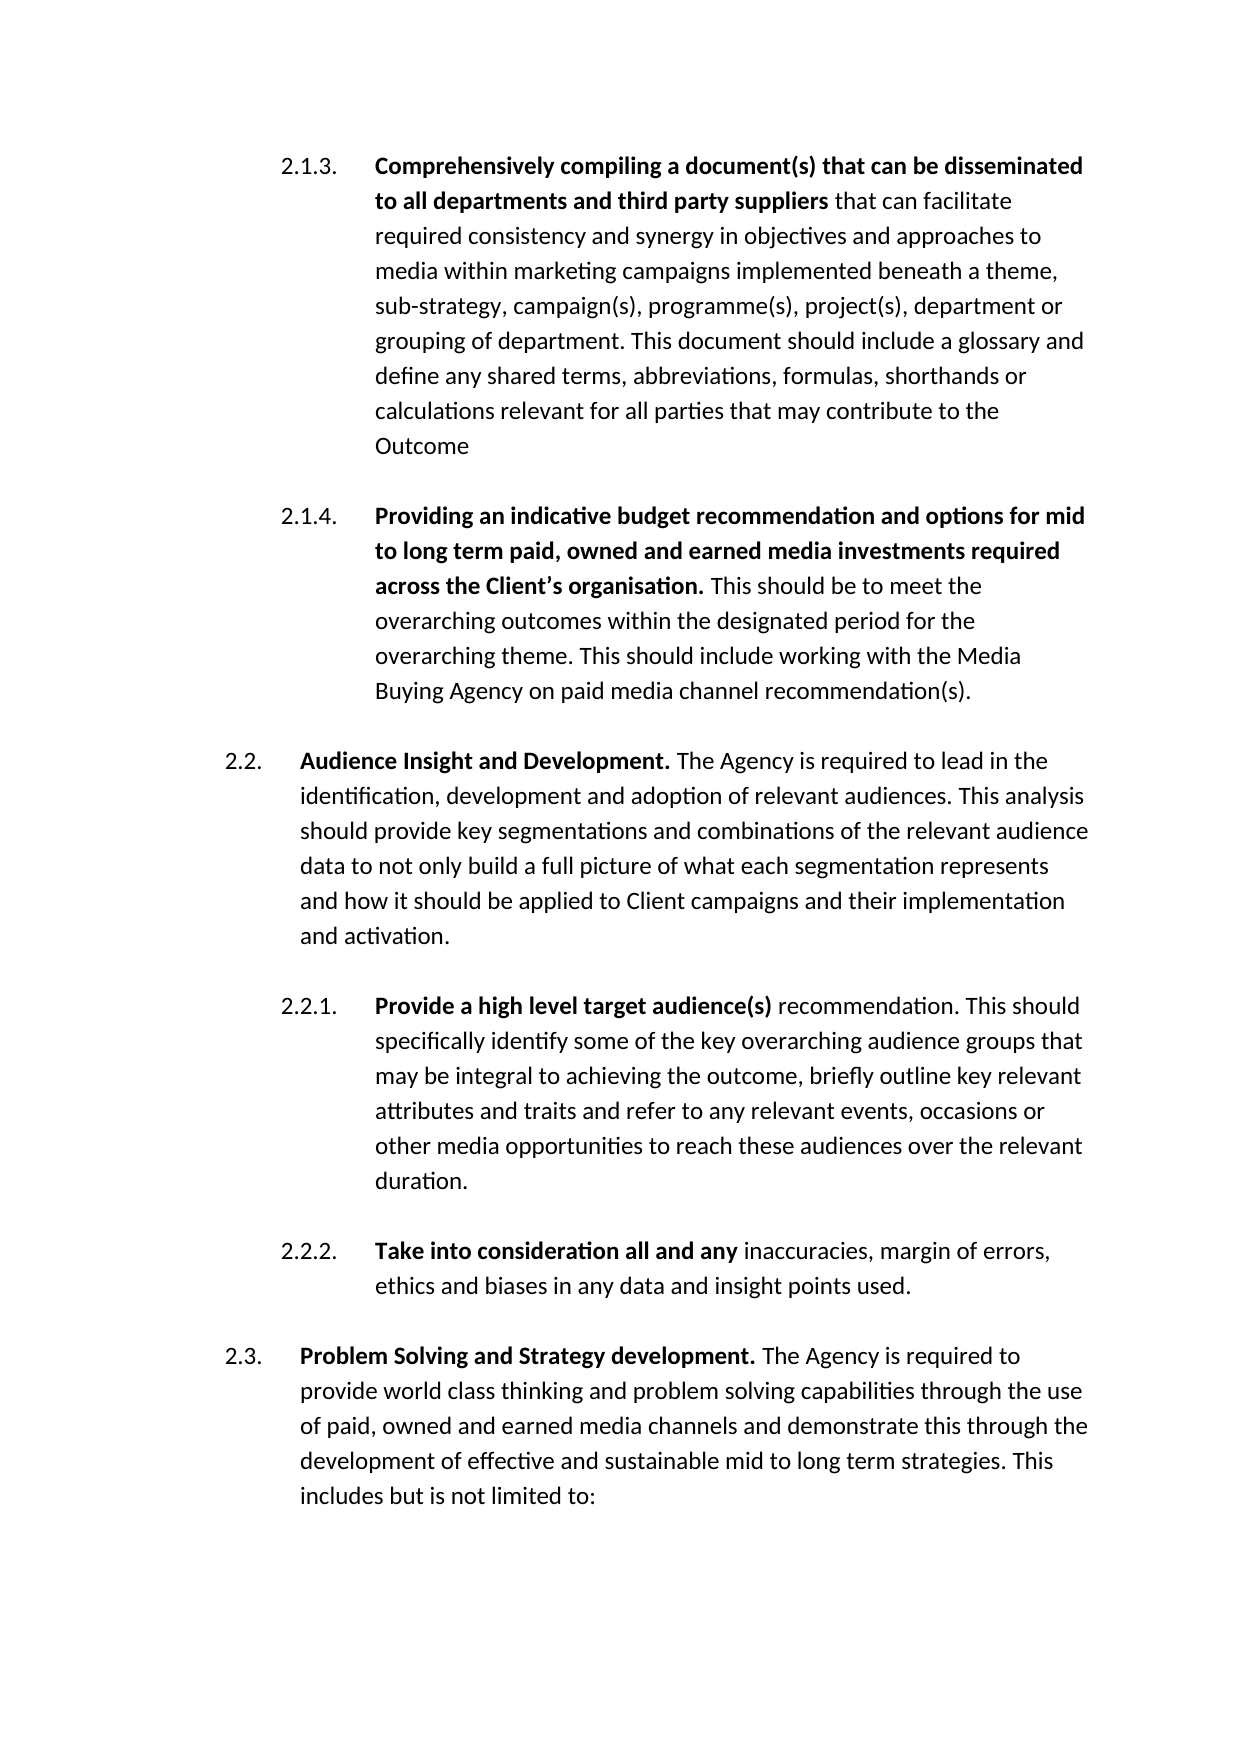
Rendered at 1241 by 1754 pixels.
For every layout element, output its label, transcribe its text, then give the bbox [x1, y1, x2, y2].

list Audience Insight and Development. The Agency is required to lead in the identification, development and adoption of relevant audiences. This analysis should provide key segmentations and combinations of the relevant audience data to not only build a full picture of what each segmentation represents and how it should be applied to Client campaigns and their implementation and activation. [262, 745, 1090, 951]
list Providing an indicative budget recommendation and options for mid to long term paid, owned and earned media investments required across the Client’s organisation. This should be to meet the overarching outcomes within the designated period for the overarching theme. This should include working with the Media Buying Agency on paid media channel recommendation(s). [337, 500, 1090, 706]
list Comprehensively compiling a document(s) that can be disseminated to all departments and third party suppliers that can facilitate required consistency and synergy in objectives and approaches to media within marketing campaigns implemented beneath a theme, sub-strategy, campaign(s), programme(s), project(s), department or grouping of department. This document should include a glossary and define any shared terms, abbreviations, formulas, shorthands or calculations relevant for all parties that may contribute to the Outcome [337, 150, 1090, 461]
list Take into consideration all and any inaccuracies, margin of errors, ethics and biases in any data and insight points used. [337, 1235, 1090, 1301]
list Provide a high level target audience(s) recommendation. This should specifically identify some of the key overarching audience groups that may be integral to achieving the outcome, briefly outline key relevant attributes and traits and refer to any relevant events, occasions or other media opportunities to reach these audiences over the relevant duration. [337, 990, 1090, 1196]
list Problem Solving and Strategy development. The Agency is required to provide world class thinking and problem solving capabilities through the use of paid, owned and earned media channels and demonstrate this through the development of effective and sustainable mid to long term strategies. This includes but is not limited to: [262, 1340, 1090, 1511]
